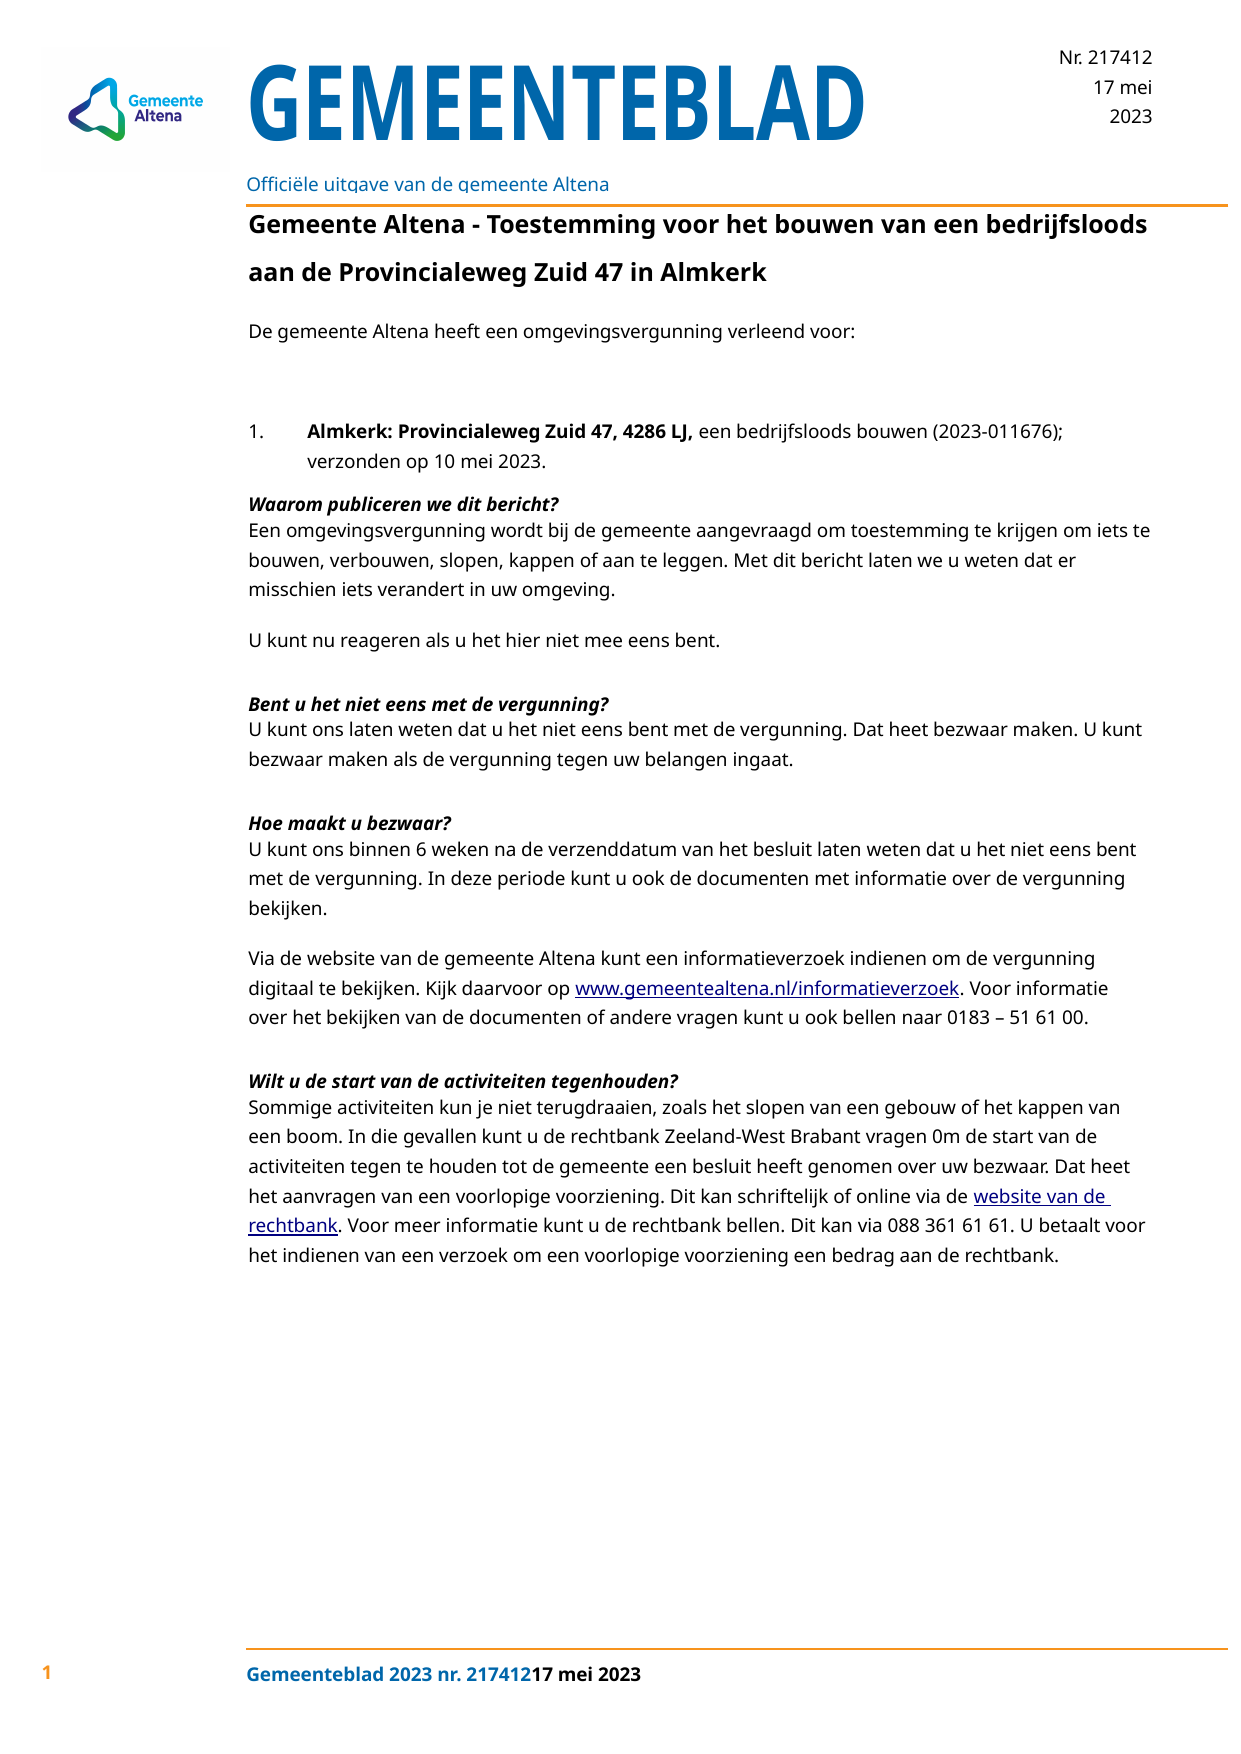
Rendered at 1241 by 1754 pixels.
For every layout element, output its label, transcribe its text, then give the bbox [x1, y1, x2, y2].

text Waarom publiceren we dit bericht? [248, 491, 1152, 517]
text Via de website van de gemeente Altena kunt een informatieverzoek indienen om de vergunning digitaal te bekijken. Kijk daarvoor op www.gemeentealtena.nl/informatieverzoek. Voor informatie over het bekijken van de documenten of andere vragen kunt u ook bellen naar 0183 – 51 61 00. [248, 945, 1152, 1030]
text Sommige activiteiten kun je niet terugdraaien, zoals het slopen van een gebouw of het kappen van een boom. In die gevallen kunt u de rechtbank Zeeland-West Brabant vragen 0m de start van de activiteiten tegen te houden tot de gemeente een besluit heeft genomen over uw bezwaar. Dat heet het aanvragen van een voorlopige voorziening. Dit kan schriftelijk of online via de website van de rechtbank. Voor meer informatie kunt u de rechtbank bellen. Dit kan via 088 361 61 61. U betaalt voor het indienen van een verzoek om een voorlopige voorziening een bedrag aan de rechtbank. [248, 1094, 1152, 1268]
text Hoe maakt u bezwaar? [248, 810, 1152, 836]
text U kunt ons binnen 6 weken na de verzenddatum van het besluit laten weten dat u het niet eens bent met de vergunning. In deze periode kunt u ook de documenten met informatie over de vergunning bekijken. [248, 836, 1152, 921]
text Wilt u de start van de activiteiten tegenhouden? [248, 1068, 1152, 1094]
text U kunt ons laten weten dat u het niet eens bent met de vergunning. Dat heet bezwaar maken. U kunt bezwaar maken als de vergunning tegen uw belangen ingaat. [248, 716, 1152, 772]
text De gemeente Altena heeft een omgevingsvergunning verleend voor: [248, 318, 1152, 344]
list Almkerk: Provincialeweg Zuid 47, 4286 LJ, een bedrijfsloods bouwen (2023-011676); verzonden op 10 mei 2023. [248, 419, 1152, 474]
text Een omgevingsvergunning wordt bij de gemeente aangevraagd om toestemming te krijgen om iets te bouwen, verbouwen, slopen, kappen of aan te leggen. Met dit bericht laten we u weten dat er misschien iets verandert in uw omgeving. [248, 517, 1152, 602]
text Gemeente Altena - Toestemming voor het bouwen van een bedrijfsloods aan de Provincialeweg Zuid 47 in Almkerk [248, 207, 1152, 288]
text Bent u het niet eens met de vergunning? [248, 691, 1152, 716]
picture [41, 47, 231, 172]
text U kunt nu reageren als u het hier niet mee eens bent. [248, 627, 1152, 652]
